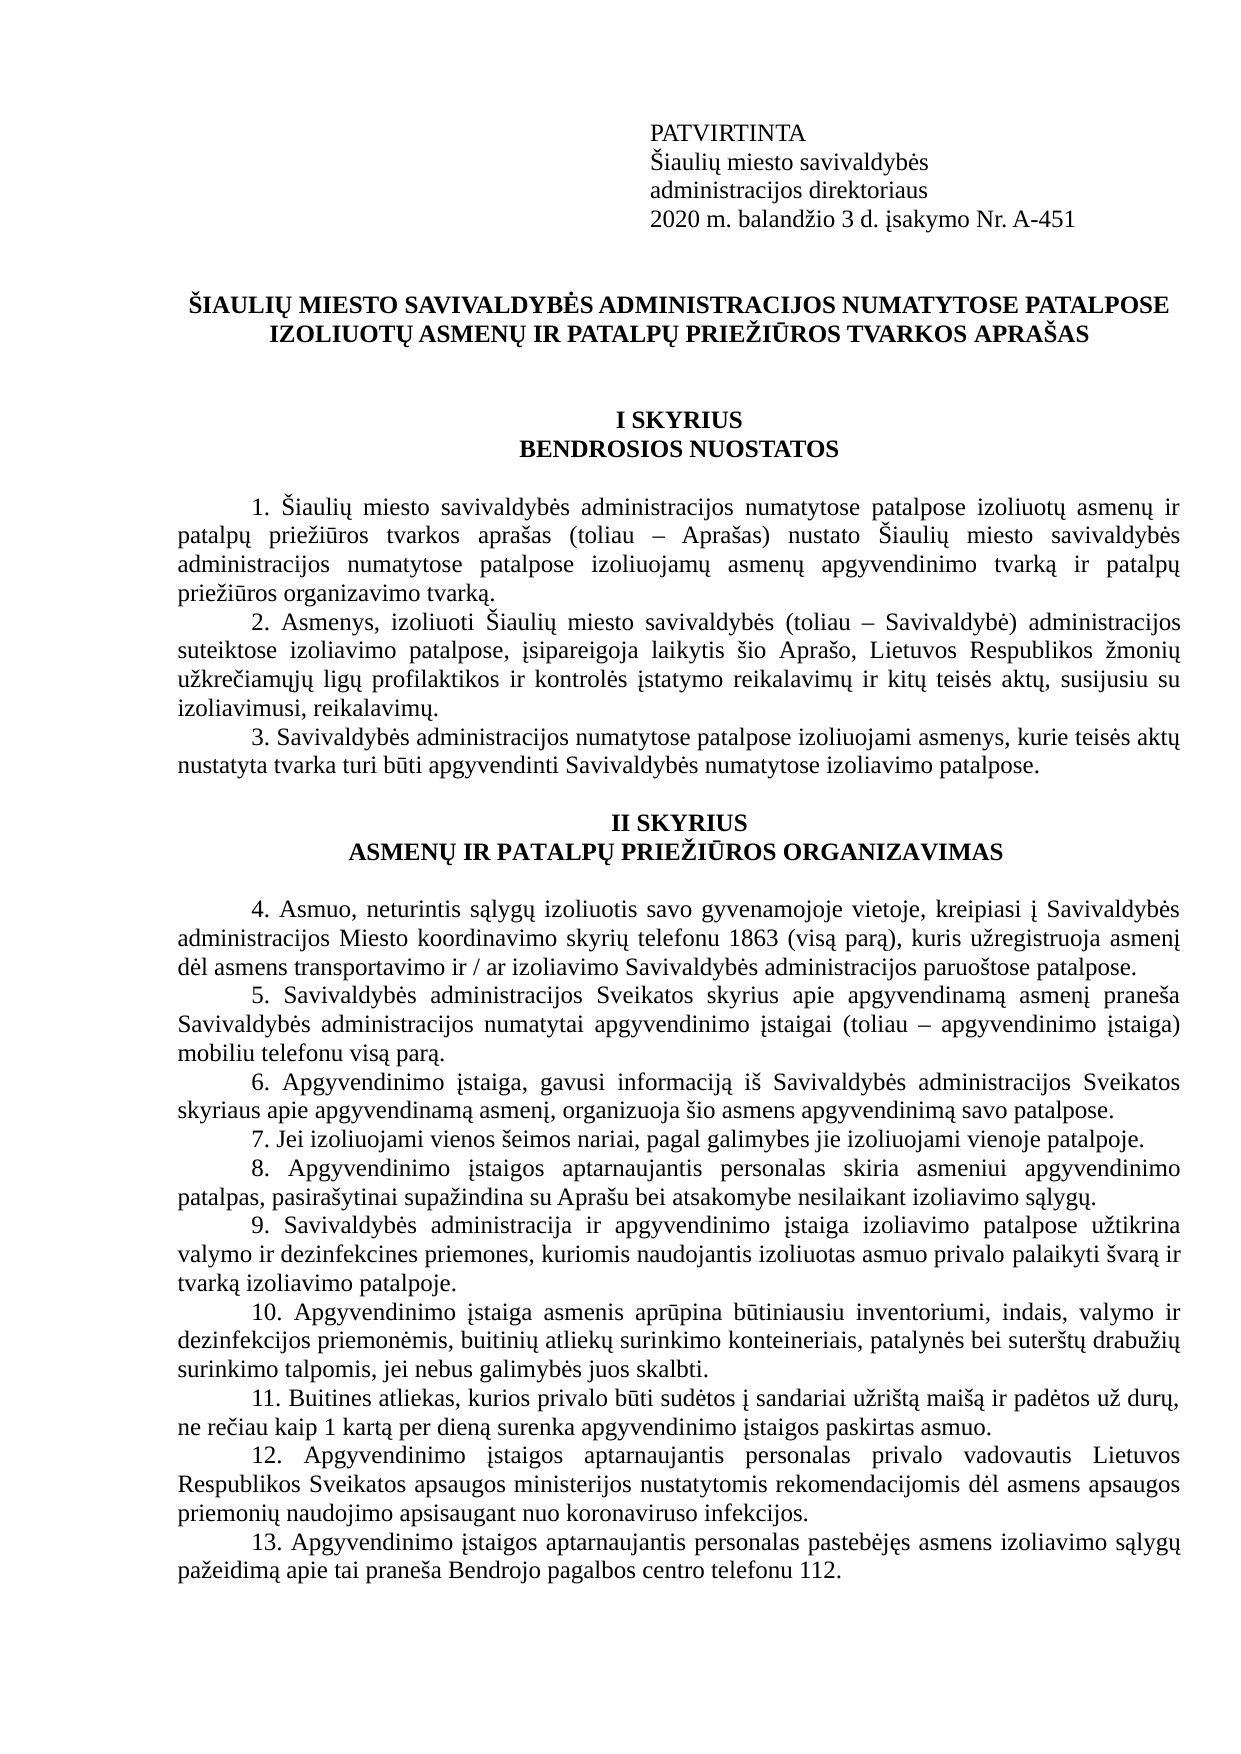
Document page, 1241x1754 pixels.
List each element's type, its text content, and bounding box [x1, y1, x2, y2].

text I SKYRIUS [177, 406, 1181, 434]
text 4. Asmuo, neturintis sąlygų izoliuotis savo gyvenamojoje vietoje, kreipiasi į Savivaldybės administracijos Miesto koordinavimo skyrių telefonu 1863 (visą parą), kuris užregistruoja asmenį dėl asmens transportavimo ir / ar izoliavimo Savivaldybės administracijos paruoštose patalpose. [177, 894, 1181, 981]
text 10. Apgyvendinimo įstaiga asmenis aprūpina būtiniausiu inventoriumi, indais, valymo ir dezinfekcijos priemonėmis, buitinių atliekų surinkimo konteineriais, patalynės bei suterštų drabužių surinkimo talpomis, jei nebus galimybės juos skalbti. [177, 1297, 1181, 1383]
text asmenų ir patalpų priežiūros organizavimas [177, 837, 1181, 866]
text 9. Savivaldybės administracija ir apgyvendinimo įstaiga izoliavimo patalpose užtikrina valymo ir dezinfekcines priemones, kuriomis naudojantis izoliuotas asmuo privalo palaikyti švarą ir tvarką izoliavimo patalpoje. [177, 1211, 1181, 1297]
text 6. Apgyvendinimo įstaiga, gavusi informaciją iš Savivaldybės administracijos Sveikatos skyriaus apie apgyvendinamą asmenį, organizuoja šio asmens apgyvendinimą savo patalpose. [177, 1067, 1181, 1124]
text 12. Apgyvendinimo įstaigos aptarnaujantis personalas privalo vadovautis Lietuvos Respublikos Sveikatos apsaugos ministerijos nustatytomis rekomendacijomis dėl asmens apsaugos priemonių naudojimo apsisaugant nuo koronaviruso infekcijos. [177, 1441, 1181, 1527]
text 2. Asmenys, izoliuoti Šiaulių miesto savivaldybės (toliau – Savivaldybė) administracijos suteiktose izoliavimo patalpose, įsipareigoja laikytis šio Aprašo, Lietuvos Respublikos žmonių užkrečiamųjų ligų profilaktikos ir kontrolės įstatymo reikalavimų ir kitų teisės aktų, susijusiu su izoliavimusi, reikalavimų. [177, 607, 1181, 722]
text 3. Savivaldybės administracijos numatytose patalpose izoliuojami asmenys, kurie teisės aktų nustatyta tvarka turi būti apgyvendinti Savivaldybės numatytose izoliavimo patalpose. [177, 722, 1181, 779]
text 2020 m. balandžio 3 d. įsakymo Nr. A-451 [177, 204, 1181, 233]
text 8. Apgyvendinimo įstaigos aptarnaujantis personalas skiria asmeniui apgyvendinimo patalpas, pasirašytinai supažindina su Aprašu bei atsakomybe nesilaikant izoliavimo sąlygų. [177, 1153, 1181, 1211]
text 1. Šiaulių miesto savivaldybės administracijos numatytose patalpose izoliuotų asmenų ir patalpų priežiūros tvarkos aprašas (toliau – Aprašas) nustato Šiaulių miesto savivaldybės administracijos numatytose patalpose izoliuojamų asmenų apgyvendinimo tvarką ir patalpų priežiūros organizavimo tvarką. [177, 492, 1181, 607]
text ŠIAULIŲ MIESTO SAVIVALDYBĖS ADMINISTRACIJOS NUMATYTOSE PATALPOSE IZOLIUOTŲ ASMENŲ IR PATALPŲ PRIEŽIŪROS TVARKOS APRAŠAS [177, 291, 1181, 348]
text PATVIRTINTA [177, 118, 1181, 147]
text 13. Apgyvendinimo įstaigos aptarnaujantis personalas pastebėjęs asmens izoliavimo sąlygų pažeidimą apie tai praneša Bendrojo pagalbos centro telefonu 112. [177, 1527, 1181, 1584]
text 11. Buitines atliekas, kurios privalo būti sudėtos į sandariai užrištą maišą ir padėtos už durų, ne rečiau kaip 1 kartą per dieną surenka apgyvendinimo įstaigos paskirtas asmuo. [177, 1383, 1181, 1441]
text 5. Savivaldybės administracijos Sveikatos skyrius apie apgyvendinamą asmenį praneša Savivaldybės administracijos numatytai apgyvendinimo įstaigai (toliau – apgyvendinimo įstaiga) mobiliu telefonu visą parą. [177, 981, 1181, 1067]
text II SKYRIUS [177, 808, 1181, 837]
text Šiaulių miesto savivaldybės [177, 147, 1181, 176]
text administracijos direktoriaus [177, 176, 1181, 204]
text 7. Jei izoliuojami vienos šeimos nariai, pagal galimybes jie izoliuojami vienoje patalpoje. [177, 1124, 1181, 1153]
text BENDROSIOS NUOSTATOS [177, 434, 1181, 463]
